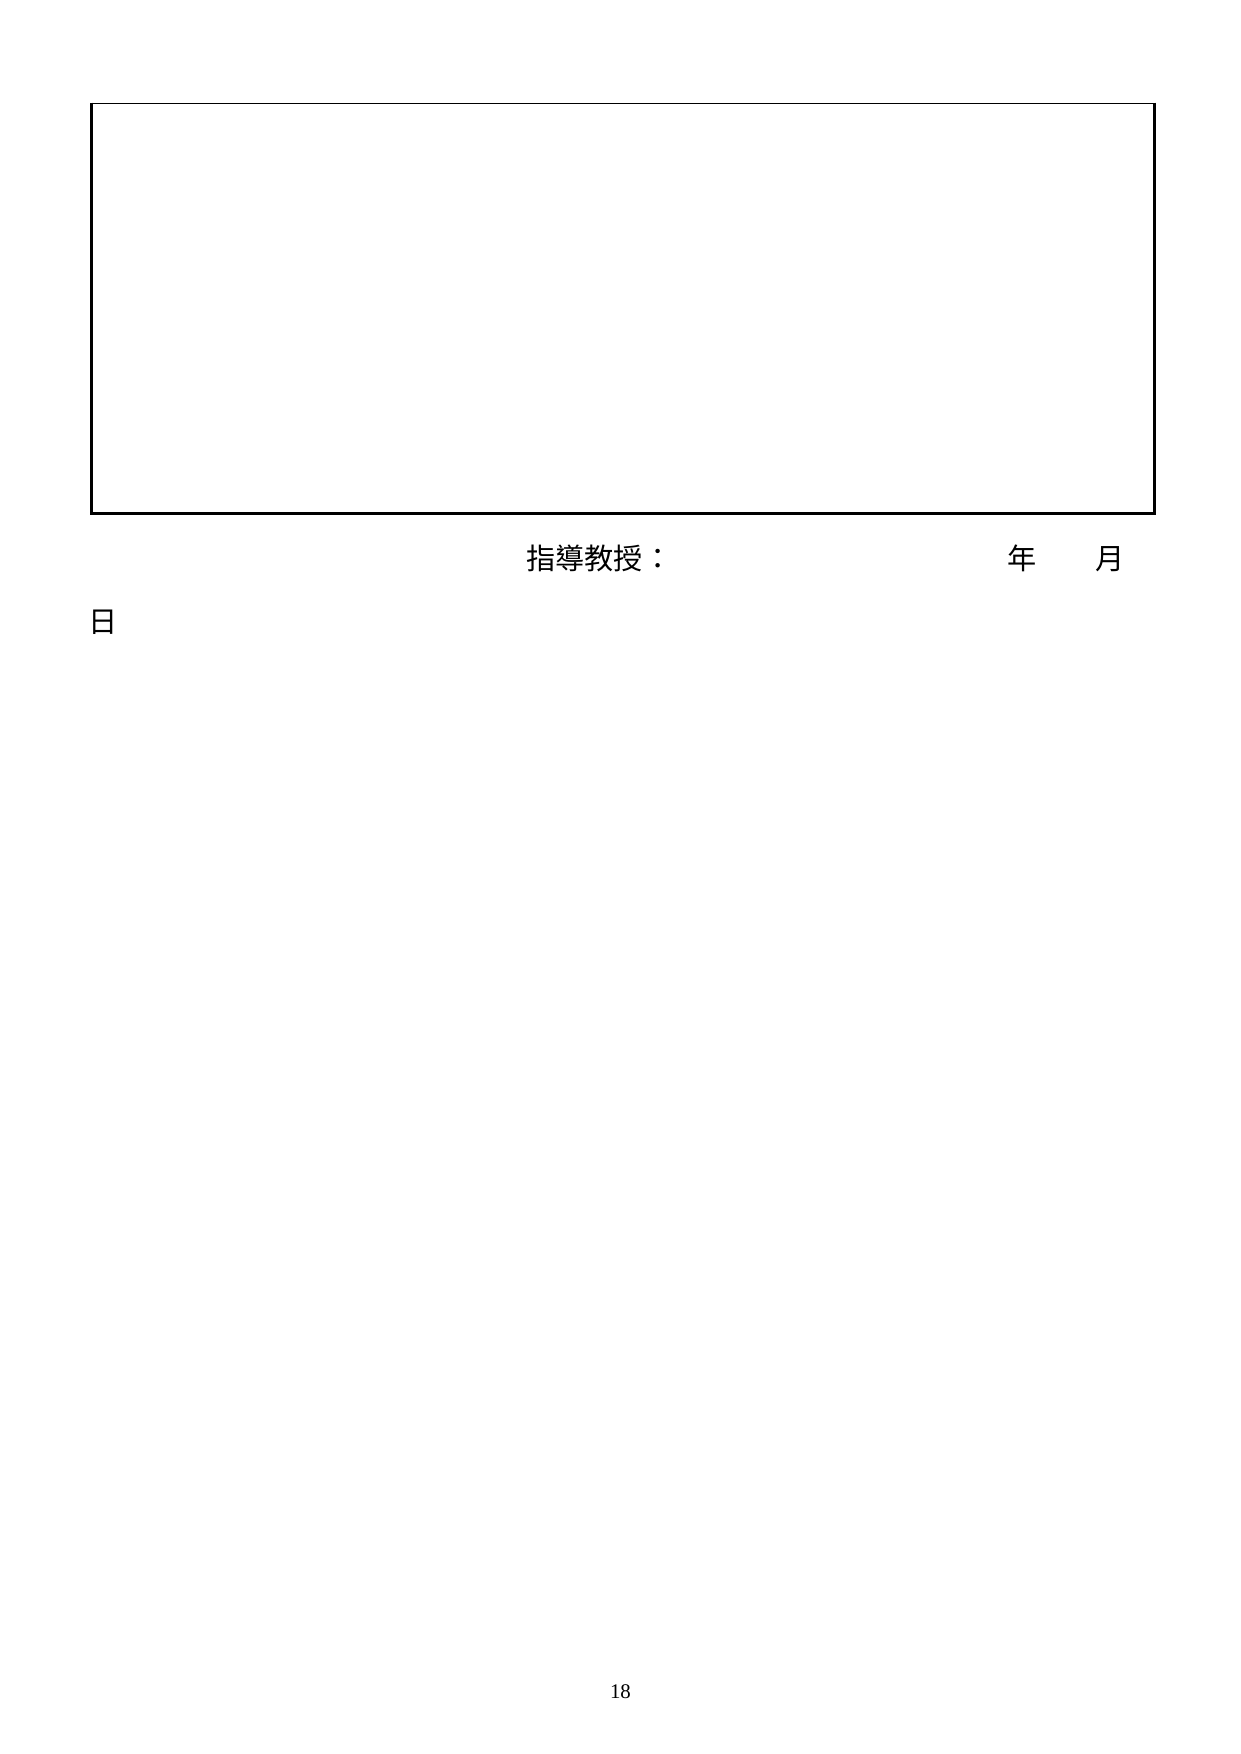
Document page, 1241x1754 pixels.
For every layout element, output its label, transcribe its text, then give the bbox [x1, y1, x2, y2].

text 指導教授： 年 月 日 [89, 515, 1152, 640]
table_cell [93, 104, 1153, 512]
